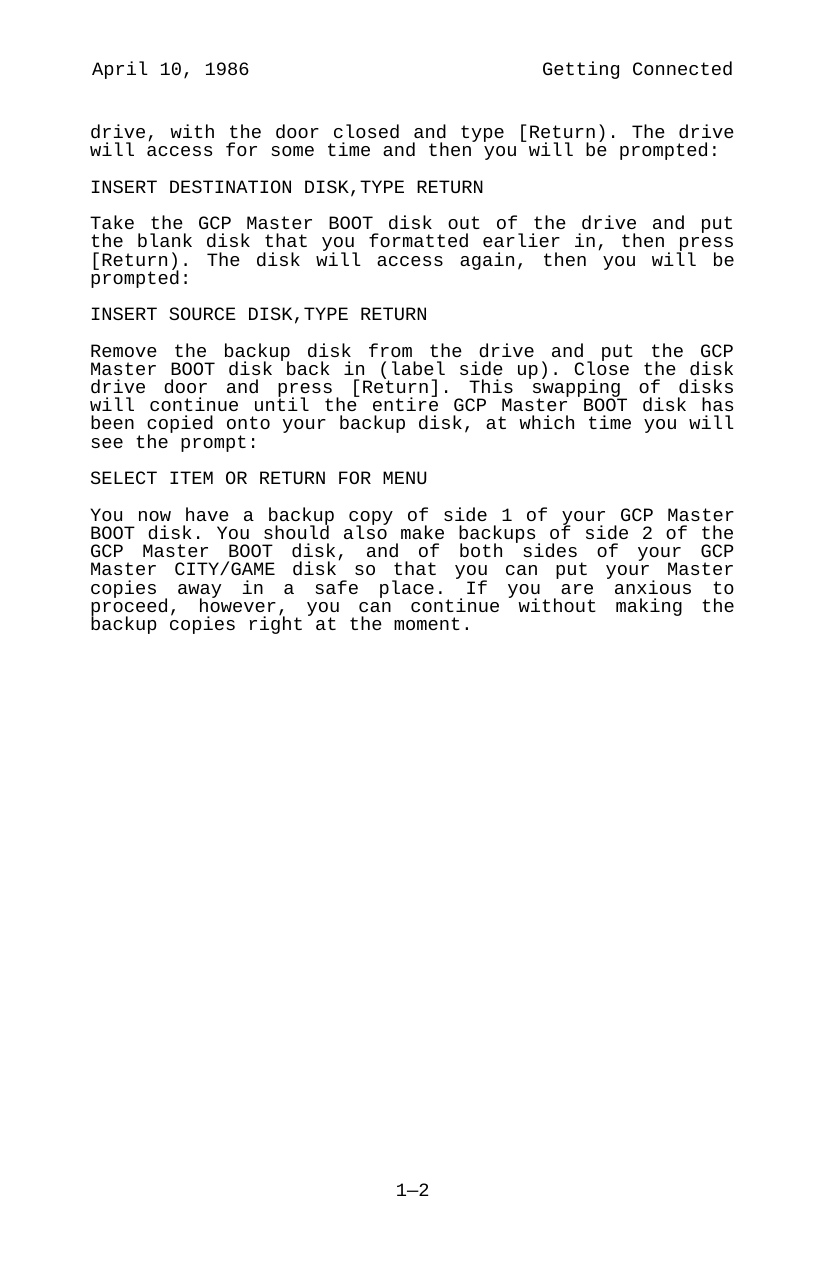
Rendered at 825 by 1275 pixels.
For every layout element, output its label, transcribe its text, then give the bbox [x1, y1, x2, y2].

text SELECT ITEM OR RETURN FOR MENU [90, 470, 735, 488]
text You now have a backup copy of side 1 of your GCP Mas­ter BOOT disk. You should also make backups of side 2 of the GCP Master BOOT disk, and of both sides of your GCP Master CITY/GAME disk so that you can put your Master copies away in a safe place. If you are anxious to proceed, however, you can continue without making the backup copies right at the moment. [90, 507, 735, 634]
text April 10, 1986 Getting Connected [90, 60, 735, 81]
text 1—2 [90, 1181, 735, 1202]
text INSERT DESTINATION DISK,TYPE RETURN [90, 178, 735, 197]
text Take the GCP Master BOOT disk out of the drive and put the blank disk that you formatted earlier in, then press [Return). The disk will access again, then you will be prompted: [90, 215, 735, 288]
text Remove the backup disk from the drive and put the GCP Master BOOT disk back in (label side up). Close the disk drive door and press [Return]. This swapping of disks will continue until the entire GCP Master BOOT disk has been copied onto your backup disk, at which time you will see the prompt: [90, 342, 735, 452]
text drive, with the door closed and type [Return). The drive will access for some time and then you will be prompted: [90, 124, 735, 160]
text INSERT SOURCE DISK,TYPE RETURN [90, 306, 735, 324]
